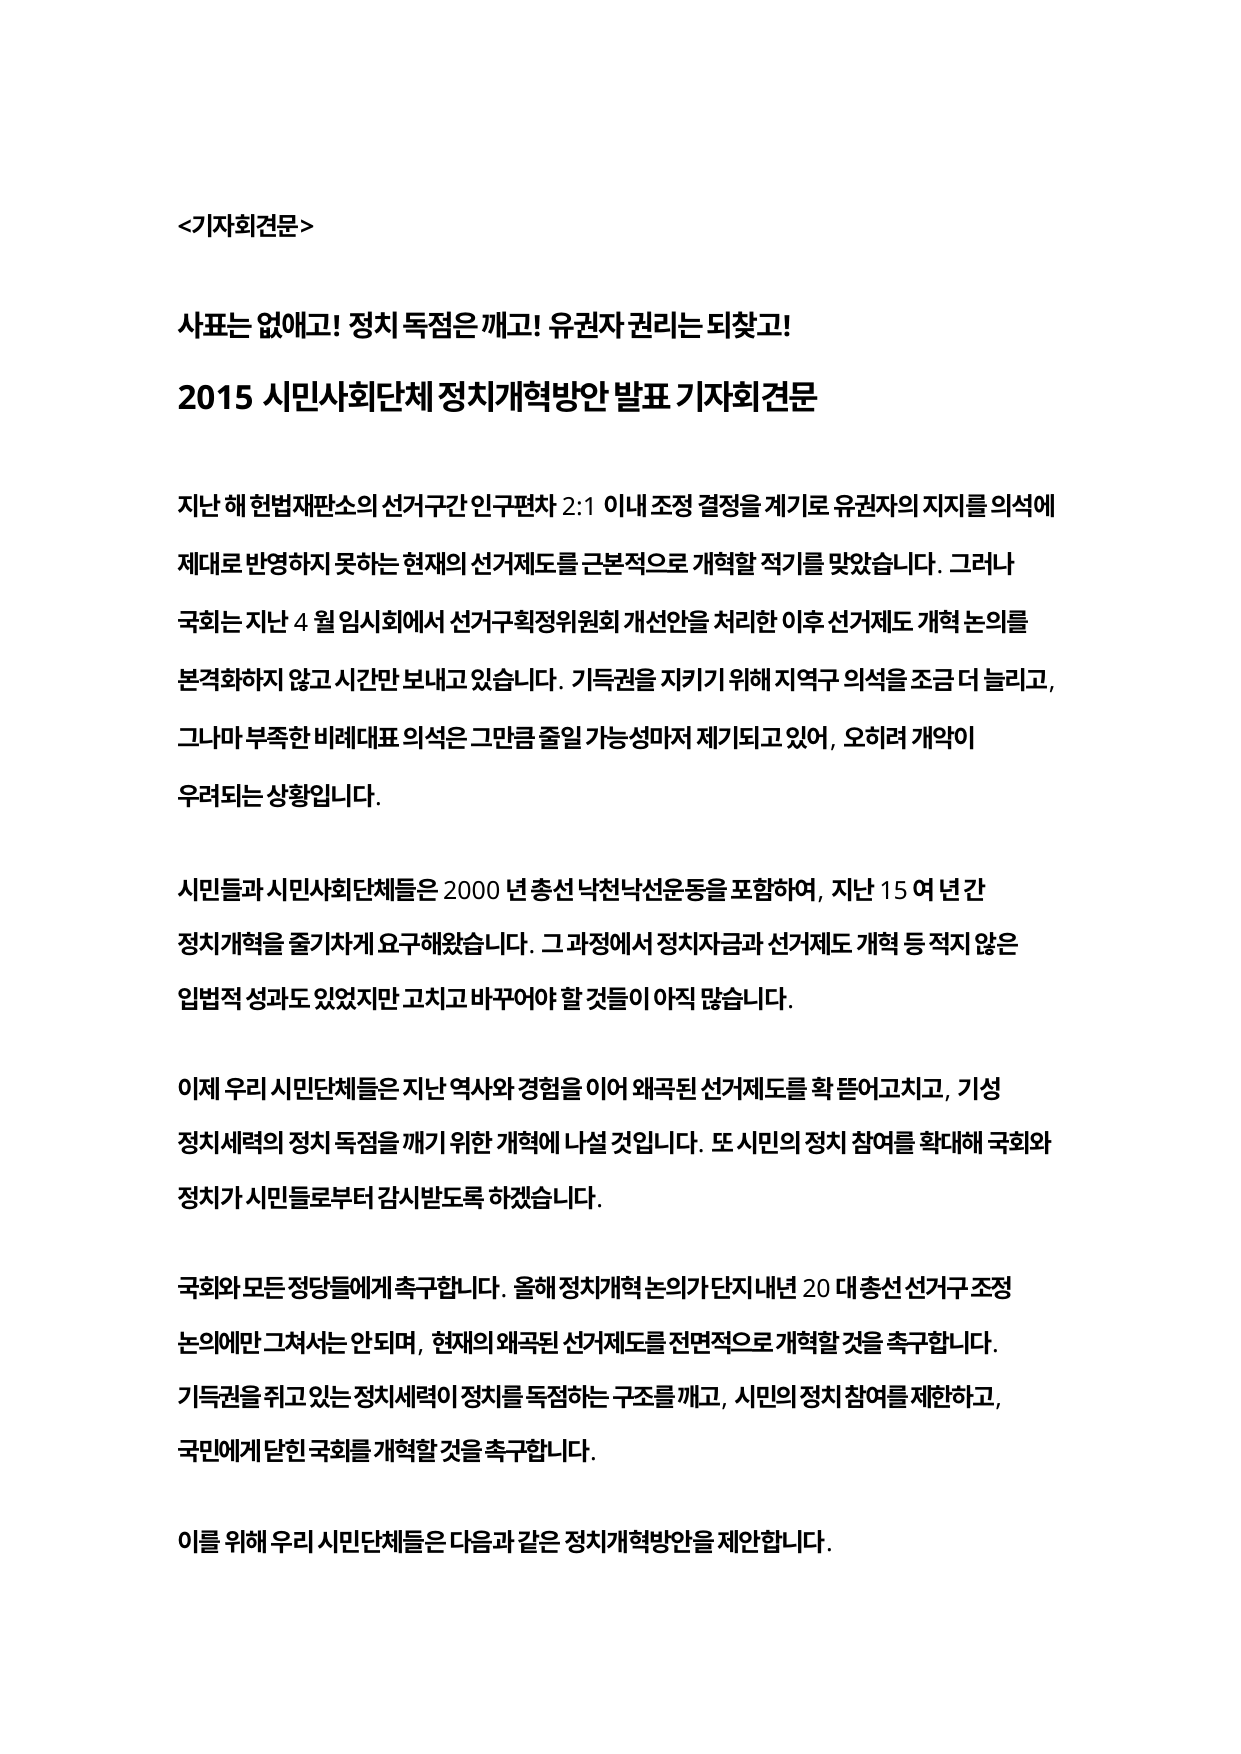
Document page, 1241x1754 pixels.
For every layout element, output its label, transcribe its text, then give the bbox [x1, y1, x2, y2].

text 이를 위해 우리 시민단체들은 다음과 같은 정치개혁방안을 제안합니다. [177, 1522, 1063, 1558]
text 국회와 모든 정당들에게 촉구합니다. 올해 정치개혁 논의가 단지 내년 20대 총선 선거구 조정 논의에만 그쳐서는 안 되며, 현재의 왜곡된 선거제도를 전면적으로 개혁할 것을 촉구합니다. 기득권을 쥐고 있는 정치세력이 정치를 독점하는 구조를 깨고, 시민의 정치 참여를 제한하고, 국민에게 닫힌 국회를 개혁할 것을 촉구합니다. [177, 1269, 1063, 1468]
text 2015 시민사회단체 정치개혁방안 발표 기자회견문 [177, 371, 1063, 419]
text <기자회견문> [177, 207, 1063, 243]
text 사표는 없애고! 정치 독점은 깨고! 유권자 권리는 되찾고! [177, 303, 1063, 345]
text 시민들과 시민사회단체들은 2000년 총선 낙천낙선운동을 포함하여, 지난 15여 년 간 정치개혁을 줄기차게 요구해왔습니다. 그 과정에서 정치자금과 선거제도 개혁 등 적지 않은 입법적 성과도 있었지만 고치고 바꾸어야 할 것들이 아직 많습니다. [177, 870, 1063, 1015]
text 이제 우리 시민단체들은 지난 역사와 경험을 이어 왜곡된 선거제도를 확 뜯어고치고, 기성 정치세력의 정치 독점을 깨기 위한 개혁에 나설 것입니다. 또 시민의 정치 참여를 확대해 국회와 정치가 시민들로부터 감시받도록 하겠습니다. [177, 1069, 1063, 1214]
text 지난 해 헌법재판소의 선거구간 인구편차 2:1 이내 조정 결정을 계기로 유권자의 지지를 의석에 제대로 반영하지 못하는 현재의 선거제도를 근본적으로 개혁할 적기를 맞았습니다. 그러나 국회는 지난 4월 임시회에서 선거구획정위원회 개선안을 처리한 이후 선거제도 개혁 논의를 본격화하지 않고 시간만 보내고 있습니다. 기득권을 지키기 위해 지역구 의석을 조금 더 늘리고, 그나마 부족한 비례대표 의석은 그만큼 줄일 가능성마저 제기되고 있어, 오히려 개악이 우려되는 상황입니다. [177, 487, 1063, 813]
